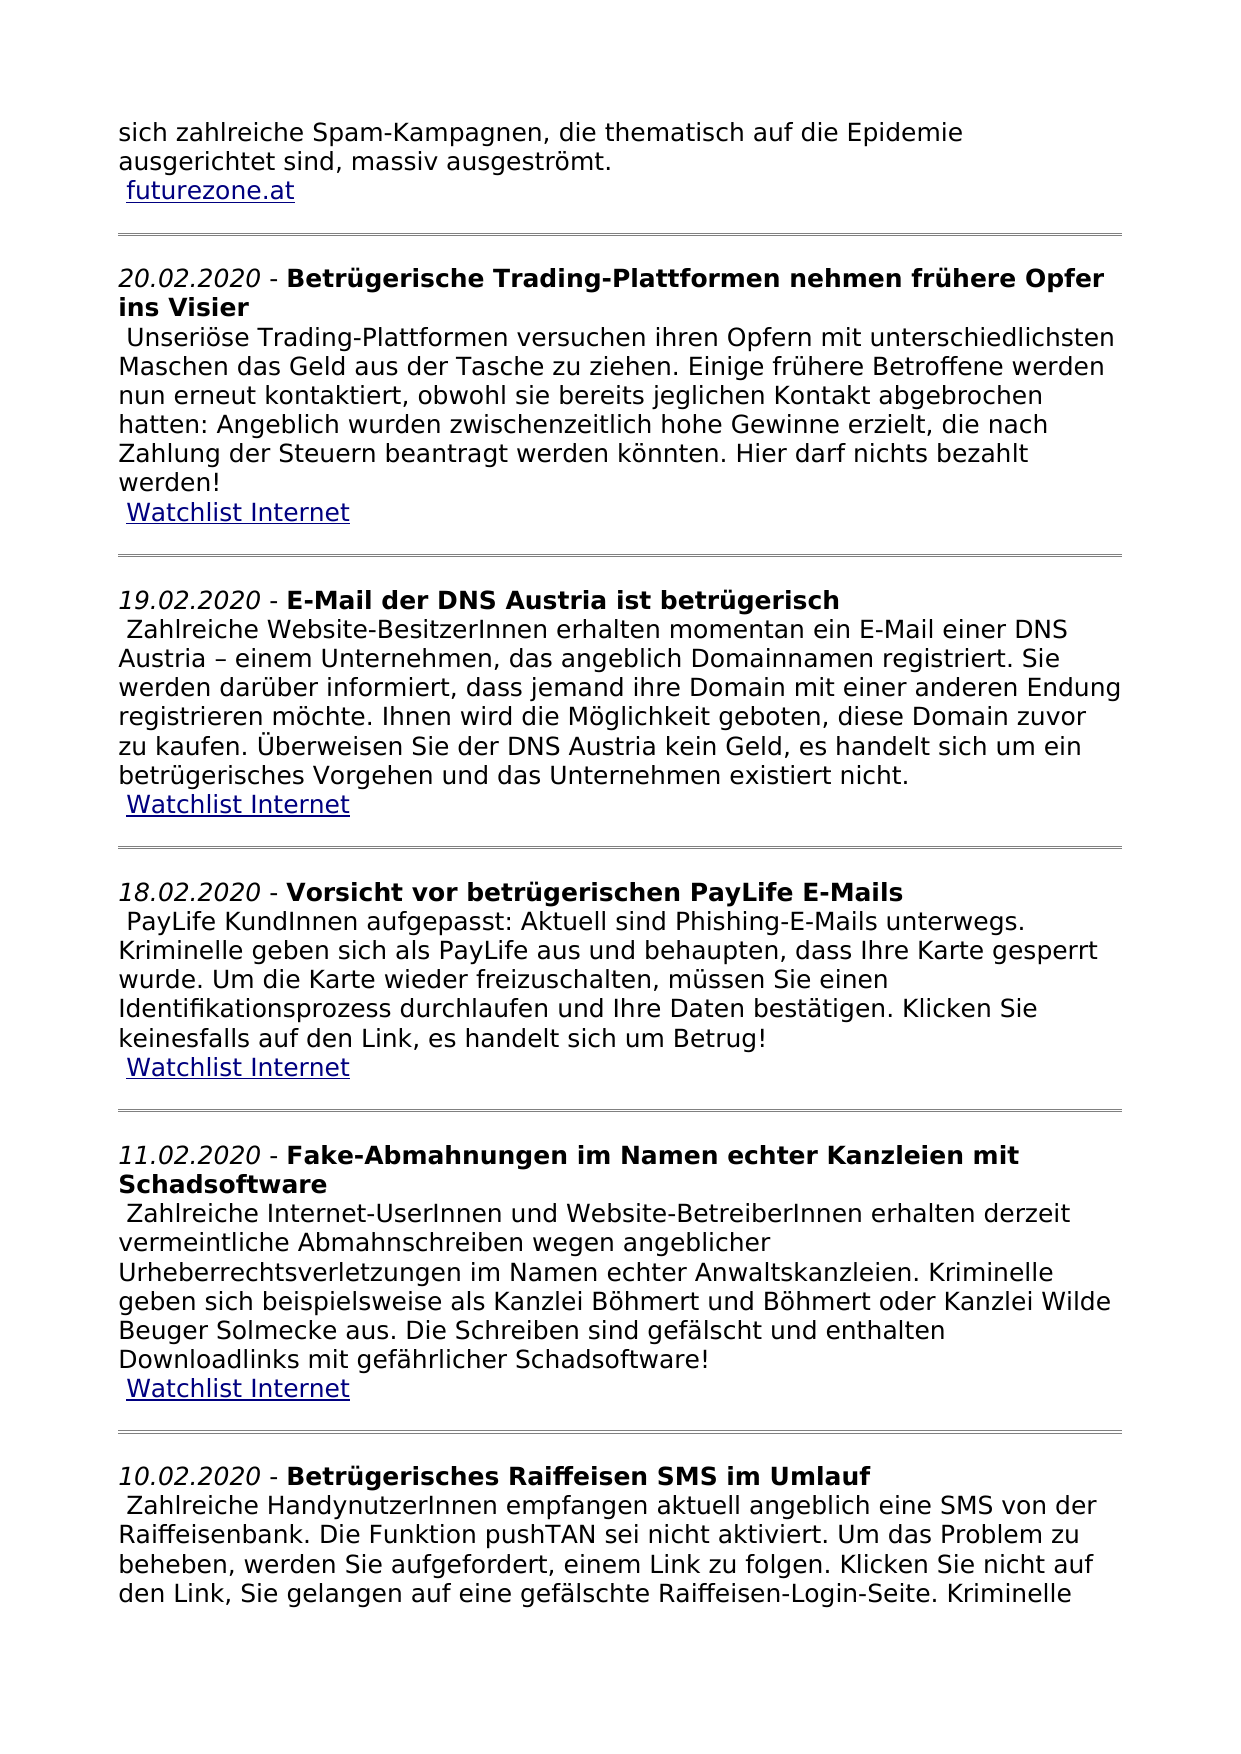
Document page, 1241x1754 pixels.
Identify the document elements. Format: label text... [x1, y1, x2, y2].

text 18.02.2020 - Vorsicht vor betrügerischen PayLife E-Mails PayLife KundInnen aufgepasst: Aktuell sind Phishing-E-Mails unterwegs. Kriminelle geben sich als PayLife aus und behaupten, dass Ihre Karte gesperrt wurde. Um die Karte wieder freizuschalten, müssen Sie einen Identifikationsprozess durchlaufen und Ihre Daten bestätigen. Klicken Sie keinesfalls auf den Link, es handelt sich um Betrug! Watchlist Internet [118, 878, 1122, 1082]
text sich zahlreiche Spam-Kampagnen, die thematisch auf die Epidemie ausgerichtet sind, massiv ausgeströmt. futurezone.at [118, 118, 1122, 206]
text 10.02.2020 - Betrügerisches Raiffeisen SMS im Umlauf Zahlreiche HandynutzerInnen empfangen aktuell angeblich eine SMS von der Raiffeisenbank. Die Funktion pushTAN sei nicht aktiviert. Um das Problem zu beheben, werden Sie aufgefordert, einem Link zu folgen. Klicken Sie nicht auf den Link, Sie gelangen auf eine gefälschte Raiffeisen-Login-Seite. Kriminelle [118, 1462, 1122, 1608]
text 11.02.2020 - Fake-Abmahnungen im Namen echter Kanzleien mit Schadsoftware Zahlreiche Internet-UserInnen und Website-BetreiberInnen erhalten derzeit vermeintliche Abmahnschreiben wegen angeblicher Urheberrechtsverletzungen im Namen echter Anwaltskanzleien. Kriminelle geben sich beispielsweise als Kanzlei Böhmert und Böhmert oder Kanzlei Wilde Beuger Solmecke aus. Die Schreiben sind gefälscht und enthalten Downloadlinks mit gefährlicher Schadsoftware! Watchlist Internet [118, 1141, 1122, 1403]
text 19.02.2020 - E-Mail der DNS Austria ist betrügerisch Zahlreiche Website-BesitzerInnen erhalten momentan ein E-Mail einer DNS Austria – einem Unternehmen, das angeblich Domainnamen registriert. Sie werden darüber informiert, dass jemand ihre Domain mit einer anderen Endung registrieren möchte. Ihnen wird die Möglichkeit geboten, diese Domain zuvor zu kaufen. Überweisen Sie der DNS Austria kein Geld, es handelt sich um ein betrügerisches Vorgehen und das Unternehmen existiert nicht. Watchlist Internet [118, 586, 1122, 819]
text 20.02.2020 - Betrügerische Trading-Plattformen nehmen frühere Opfer ins Visier Unseriöse Trading-Plattformen versuchen ihren Opfern mit unterschiedlichsten Maschen das Geld aus der Tasche zu ziehen. Einige frühere Betroffene werden nun erneut kontaktiert, obwohl sie bereits jeglichen Kontakt abgebrochen hatten: Angeblich wurden zwischenzeitlich hohe Gewinne erzielt, die nach Zahlung der Steuern beantragt werden könnten. Hier darf nichts bezahlt werden! Watchlist Internet [118, 264, 1122, 527]
